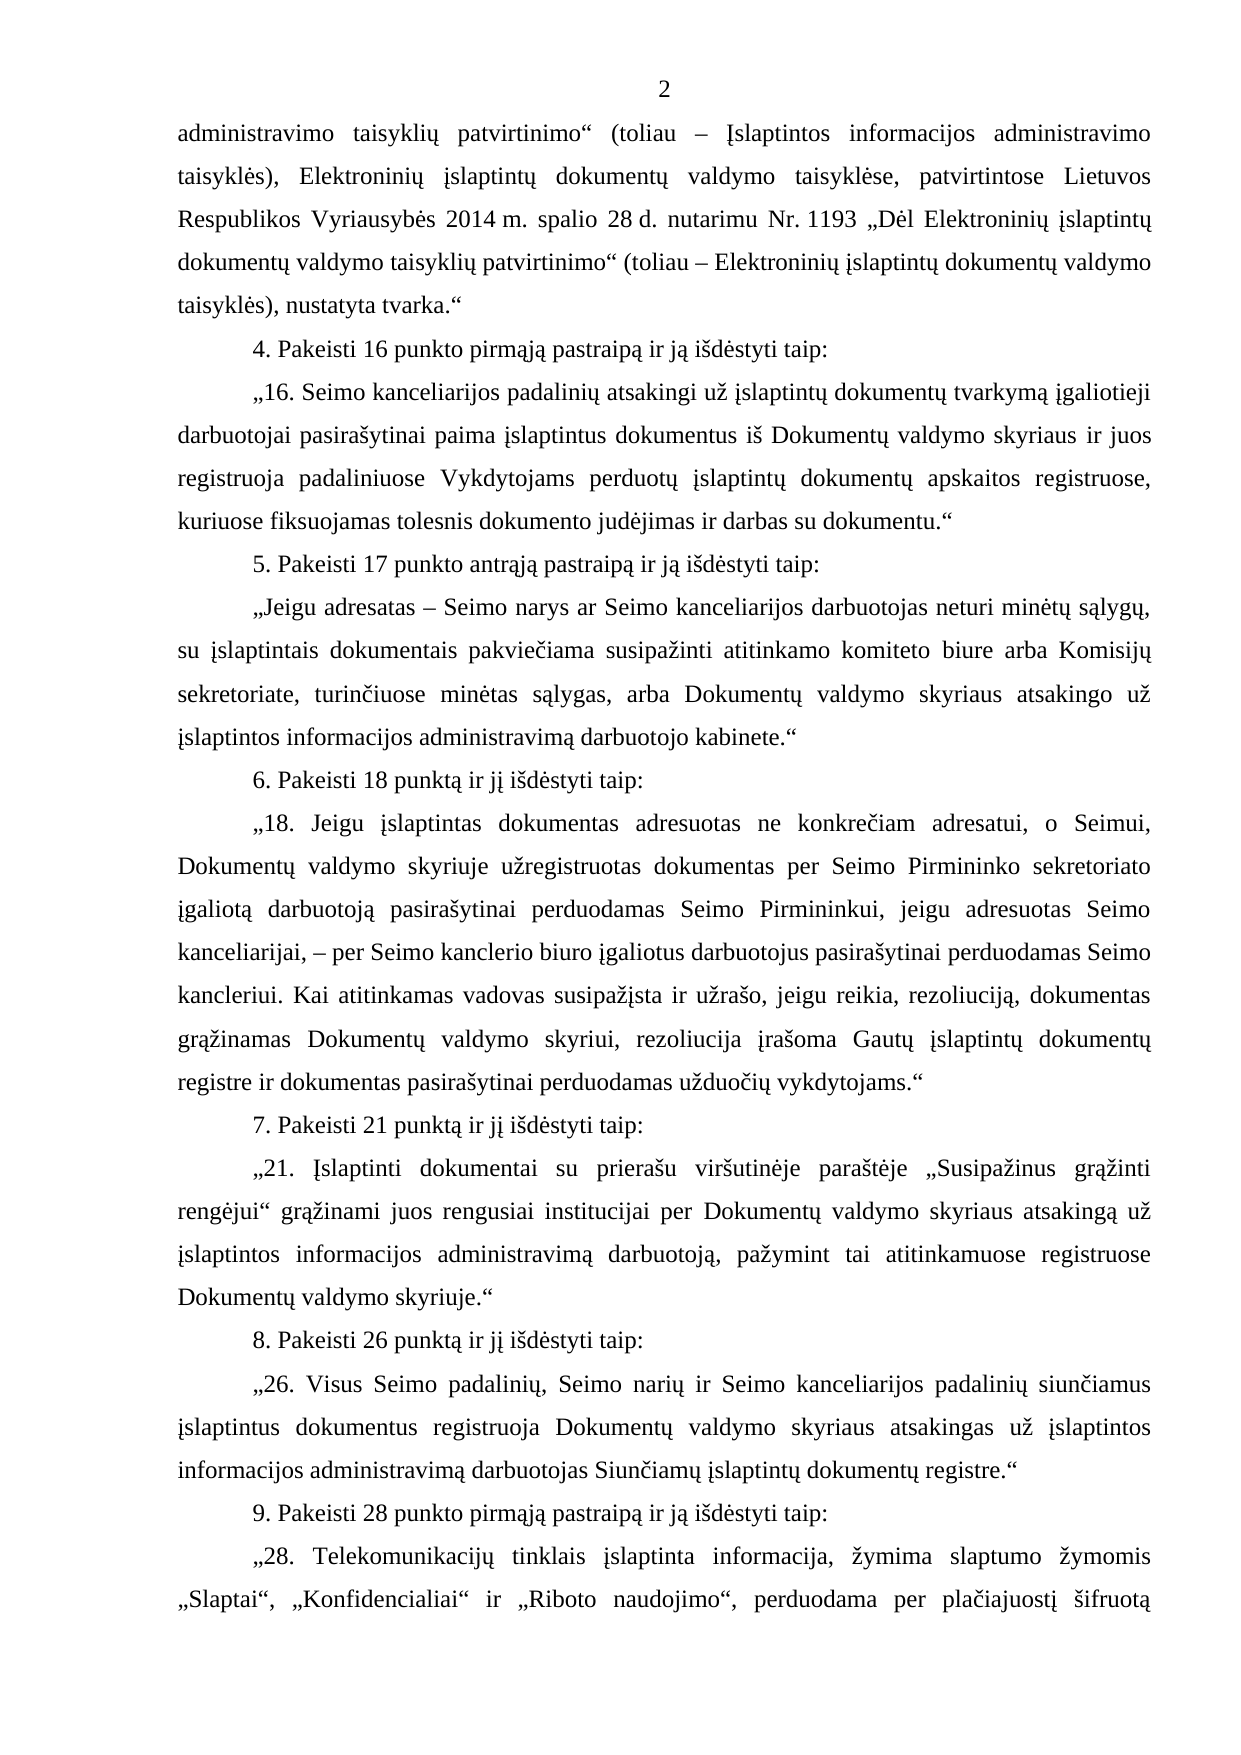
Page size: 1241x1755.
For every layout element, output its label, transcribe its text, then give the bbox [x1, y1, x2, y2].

text „Jeigu adresatas – Seimo narys ar Seimo kanceliarijos darbuotojas neturi minėtų sąlygų, su įslaptintais dokumentais pakviečiama susipažinti atitinkamo komiteto biure arba Komisijų sekretoriate, turinčiuose minėtas sąlygas, arba Dokumentų valdymo skyriaus atsakingo už įslaptintos informacijos administravimą darbuotojo kabinete.“ [177, 592, 1152, 751]
text 8. Pakeisti 26 punktą ir jį išdėstyti taip: [177, 1326, 1152, 1354]
text 9. Pakeisti 28 punkto pirmąją pastraipą ir ją išdėstyti taip: [177, 1498, 1152, 1527]
text „21. Įslaptinti dokumentai su prierašu viršutinėje paraštėje „Susipažinus grąžinti rengėjui“ grąžinami juos rengusiai institucijai per Dokumentų valdymo skyriaus atsakingą už įslaptintos informacijos administravimą darbuotoją, pažymint tai atitinkamuose registruose Dokumentų valdymo skyriuje.“ [177, 1153, 1152, 1311]
text 7. Pakeisti 21 punktą ir jį išdėstyti taip: [177, 1110, 1152, 1139]
text 5. Pakeisti 17 punkto antrąją pastraipą ir ją išdėstyti taip: [177, 549, 1152, 578]
text „18. Jeigu įslaptintas dokumentas adresuotas ne konkrečiam adresatui, o Seimui, Dokumentų valdymo skyriuje užregistruotas dokumentas per Seimo Pirmininko sekretoriato įgaliotą darbuotoją pasirašytinai perduodamas Seimo Pirmininkui, jeigu adresuotas Seimo kanceliarijai, – per Seimo kanclerio biuro įgaliotus darbuotojus pasirašytinai perduodamas Seimo kancleriui. Kai atitinkamas vadovas susipažįsta ir užrašo, jeigu reikia, rezoliuciją, dokumentas grąžinamas Dokumentų valdymo skyriui, rezoliucija įrašoma Gautų įslaptintų dokumentų registre ir dokumentas pasirašytinai perduodamas užduočių vykdytojams.“ [177, 808, 1152, 1096]
text 6. Pakeisti 18 punktą ir jį išdėstyti taip: [177, 765, 1152, 794]
text „16. Seimo kanceliarijos padalinių atsakingi už įslaptintų dokumentų tvarkymą įgaliotieji darbuotojai pasirašytinai paima įslaptintus dokumentus iš Dokumentų valdymo skyriaus ir juos registruoja padaliniuose Vykdytojams perduotų įslaptintų dokumentų apskaitos registruose, kuriuose fiksuojamas tolesnis dokumento judėjimas ir darbas su dokumentu.“ [177, 377, 1152, 535]
text administravimo taisyklių patvirtinimo“ (toliau – Įslaptintos informacijos administravimo taisyklės), Elektroninių įslaptintų dokumentų valdymo taisyklėse, patvirtintose Lietuvos Respublikos Vyriausybės 2014 m. spalio 28 d. nutarimu Nr. 1193 „Dėl Elektroninių įslaptintų dokumentų valdymo taisyklių patvirtinimo“ (toliau – Elektroninių įslaptintų dokumentų valdymo taisyklės), nustatyta tvarka.“ [177, 118, 1152, 319]
text „28. Telekomunikacijų tinklais įslaptinta informacija, žymima slaptumo žymomis „Slaptai“, „Konfidencialiai“ ir „Riboto naudojimo“, perduodama per plačiajuostį šifruotą [177, 1541, 1152, 1613]
text „26. Visus Seimo padalinių, Seimo narių ir Seimo kanceliarijos padalinių siunčiamus įslaptintus dokumentus registruoja Dokumentų valdymo skyriaus atsakingas už įslaptintos informacijos administravimą darbuotojas Siunčiamų įslaptintų dokumentų registre.“ [177, 1369, 1152, 1484]
text 4. Pakeisti 16 punkto pirmąją pastraipą ir ją išdėstyti taip: [177, 334, 1152, 362]
